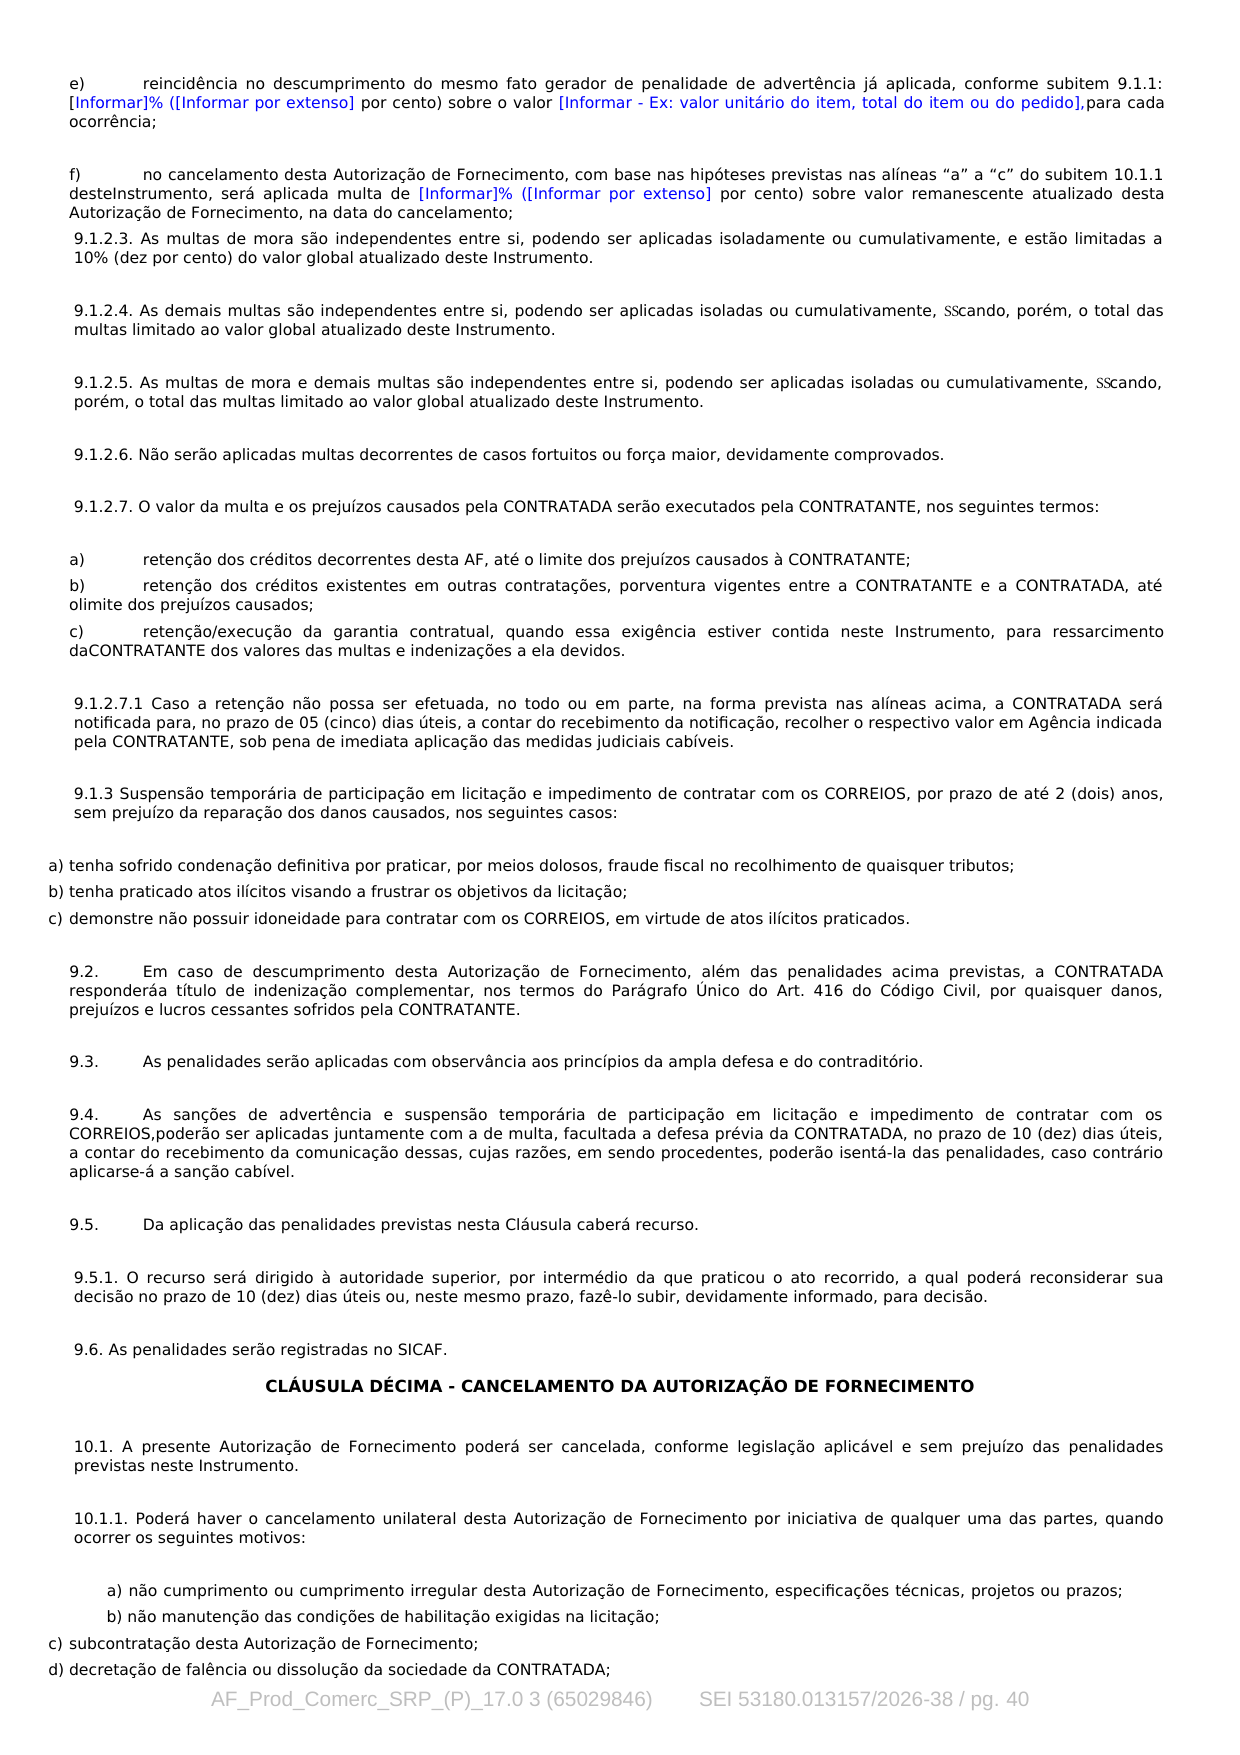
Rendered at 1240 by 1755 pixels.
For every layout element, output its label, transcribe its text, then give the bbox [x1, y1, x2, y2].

text 9.1.2.7.1 Caso a retenção não possa ser efetuada, no todo ou em parte, na forma prevista nas alíneas acima, a CONTRATADA será notificada para, no prazo de 05 (cinco) dias úteis, a contar do recebimento da notificação, recolher o respectivo valor em Agência indicada pela CONTRATANTE, sob pena de imediata aplicação das medidas judiciais cabíveis. [74, 694, 1165, 751]
list As sanções de advertência e suspensão temporária de participação em licitação e impedimento de contratar com os CORREIOS,poderão ser aplicadas juntamente com a de multa, facultada a defesa prévia da CONTRATADA, no prazo de 10 (dez) dias úteis, a contar do recebimento da comunicação dessas, cujas razões, em sendo procedentes, poderão isentá-la das penalidades, caso contrário aplicarse-á a sanção cabível. [69, 1106, 1165, 1181]
text 10.1.1. Poderá haver o cancelamento unilateral desta Autorização de Fornecimento por iniciativa de qualquer uma das partes, quando ocorrer os seguintes motivos: [74, 1510, 1165, 1547]
list tenha sofrido condenação definitiva por praticar, por meios dolosos, fraude fiscal no recolhimento de quaisquer tributos; [48, 857, 1165, 875]
list Em caso de descumprimento desta Autorização de Fornecimento, além das penalidades acima previstas, a CONTRATADA responderáa título de indenização complementar, nos termos do Parágrafo Único do Art. 416 do Código Civil, por quaisquer danos, prejuízos e lucros cessantes sofridos pela CONTRATANTE. [69, 963, 1165, 1019]
list demonstre não possuir idoneidade para contratar com os CORREIOS, em virtude de atos ilícitos praticados. [48, 910, 1165, 928]
text 9.6. As penalidades serão registradas no SICAF. [74, 1340, 1165, 1359]
text 9.1.2.5. As multas de mora e demais multas são independentes entre si, podendo ser aplicadas isoladas ou cumulativamente, cando, porém, o total das multas limitado ao valor global atualizado deste Instrumento. [74, 374, 1165, 411]
list retenção dos créditos existentes em outras contratações, porventura vigentes entre a CONTRATANTE e a CONTRATADA, até olimite dos prejuízos causados; [69, 577, 1165, 614]
list decretação de falência ou dissolução da sociedade da CONTRATADA; [48, 1661, 1165, 1679]
text 9.1.3 Suspensão temporária de participação em licitação e impedimento de contratar com os CORREIOS, por prazo de até 2 (dois) anos, sem prejuízo da reparação dos danos causados, nos seguintes casos: [74, 785, 1165, 822]
list Da aplicação das penalidades previstas nesta Cláusula caberá recurso. [69, 1216, 1165, 1234]
list As penalidades serão aplicadas com observância aos princípios da ampla defesa e do contraditório. [69, 1053, 1165, 1072]
list no cancelamento desta Autorização de Fornecimento, com base nas hipóteses previstas nas alíneas “a” a “c” do subitem 10.1.1 desteInstrumento, será aplicada multa de [Informar]% ([Informar por extenso] por cento) sobre valor remanescente atualizado desta Autorização de Fornecimento, na data do cancelamento; [69, 166, 1165, 222]
text 10.1. A presente Autorização de Fornecimento poderá ser cancelada, conforme legislação aplicável e sem prejuízo das penalidades previstas neste Instrumento. [74, 1438, 1165, 1476]
list retenção/execução da garantia contratual, quando essa exigência estiver contida neste Instrumento, para ressarcimento daCONTRATANTE dos valores das multas e indenizações a ela devidos. [69, 623, 1165, 660]
text 9.1.2.7. O valor da multa e os prejuízos causados pela CONTRATADA serão executados pela CONTRATANTE, nos seguintes termos: [74, 498, 1165, 516]
list retenção dos créditos decorrentes desta AF, até o limite dos prejuízos causados à CONTRATANTE; [69, 551, 1165, 569]
list subcontratação desta Autorização de Fornecimento; [48, 1634, 1165, 1653]
text 9.1.2.4. As demais multas são independentes entre si, podendo ser aplicadas isoladas ou cumulativamente, cando, porém, o total das multas limitado ao valor global atualizado deste Instrumento. [74, 302, 1165, 339]
text 9.1.2.3. As multas de mora são independentes entre si, podendo ser aplicadas isoladamente ou cumulativamente, e estão limitadas a 10% (dez por cento) do valor global atualizado deste Instrumento. [74, 230, 1165, 267]
text 9.5.1. O recurso será dirigido à autoridade superior, por intermédio da que praticou o ato recorrido, a qual poderá reconsiderar sua decisão no prazo de 10 (dez) dias úteis ou, neste mesmo prazo, fazê-lo subir, devidamente informado, para decisão. [74, 1269, 1165, 1306]
subtitle CLÁUSULA DÉCIMA - CANCELAMENTO DA AUTORIZAÇÃO DE FORNECIMENTO [70, 1377, 1170, 1396]
text a) não cumprimento ou cumprimento irregular desta Autorização de Fornecimento, especificações técnicas, projetos ou prazos; b) não manutenção das condições de habilitação exigidas na licitação; [106, 1582, 1125, 1626]
list reincidência no descumprimento do mesmo fato gerador de penalidade de advertência já aplicada, conforme subitem 9.1.1: [Informar]% ([Informar por extenso] por cento) sobre o valor [Informar - Ex: valor unitário do item, total do item ou do pedido],para cada ocorrência; [69, 75, 1165, 131]
text 9.1.2.6. Não serão aplicadas multas decorrentes de casos fortuitos ou força maior, devidamente comprovados. [74, 445, 1165, 464]
list tenha praticado atos ilícitos visando a frustrar os objetivos da licitação; [48, 883, 1165, 902]
